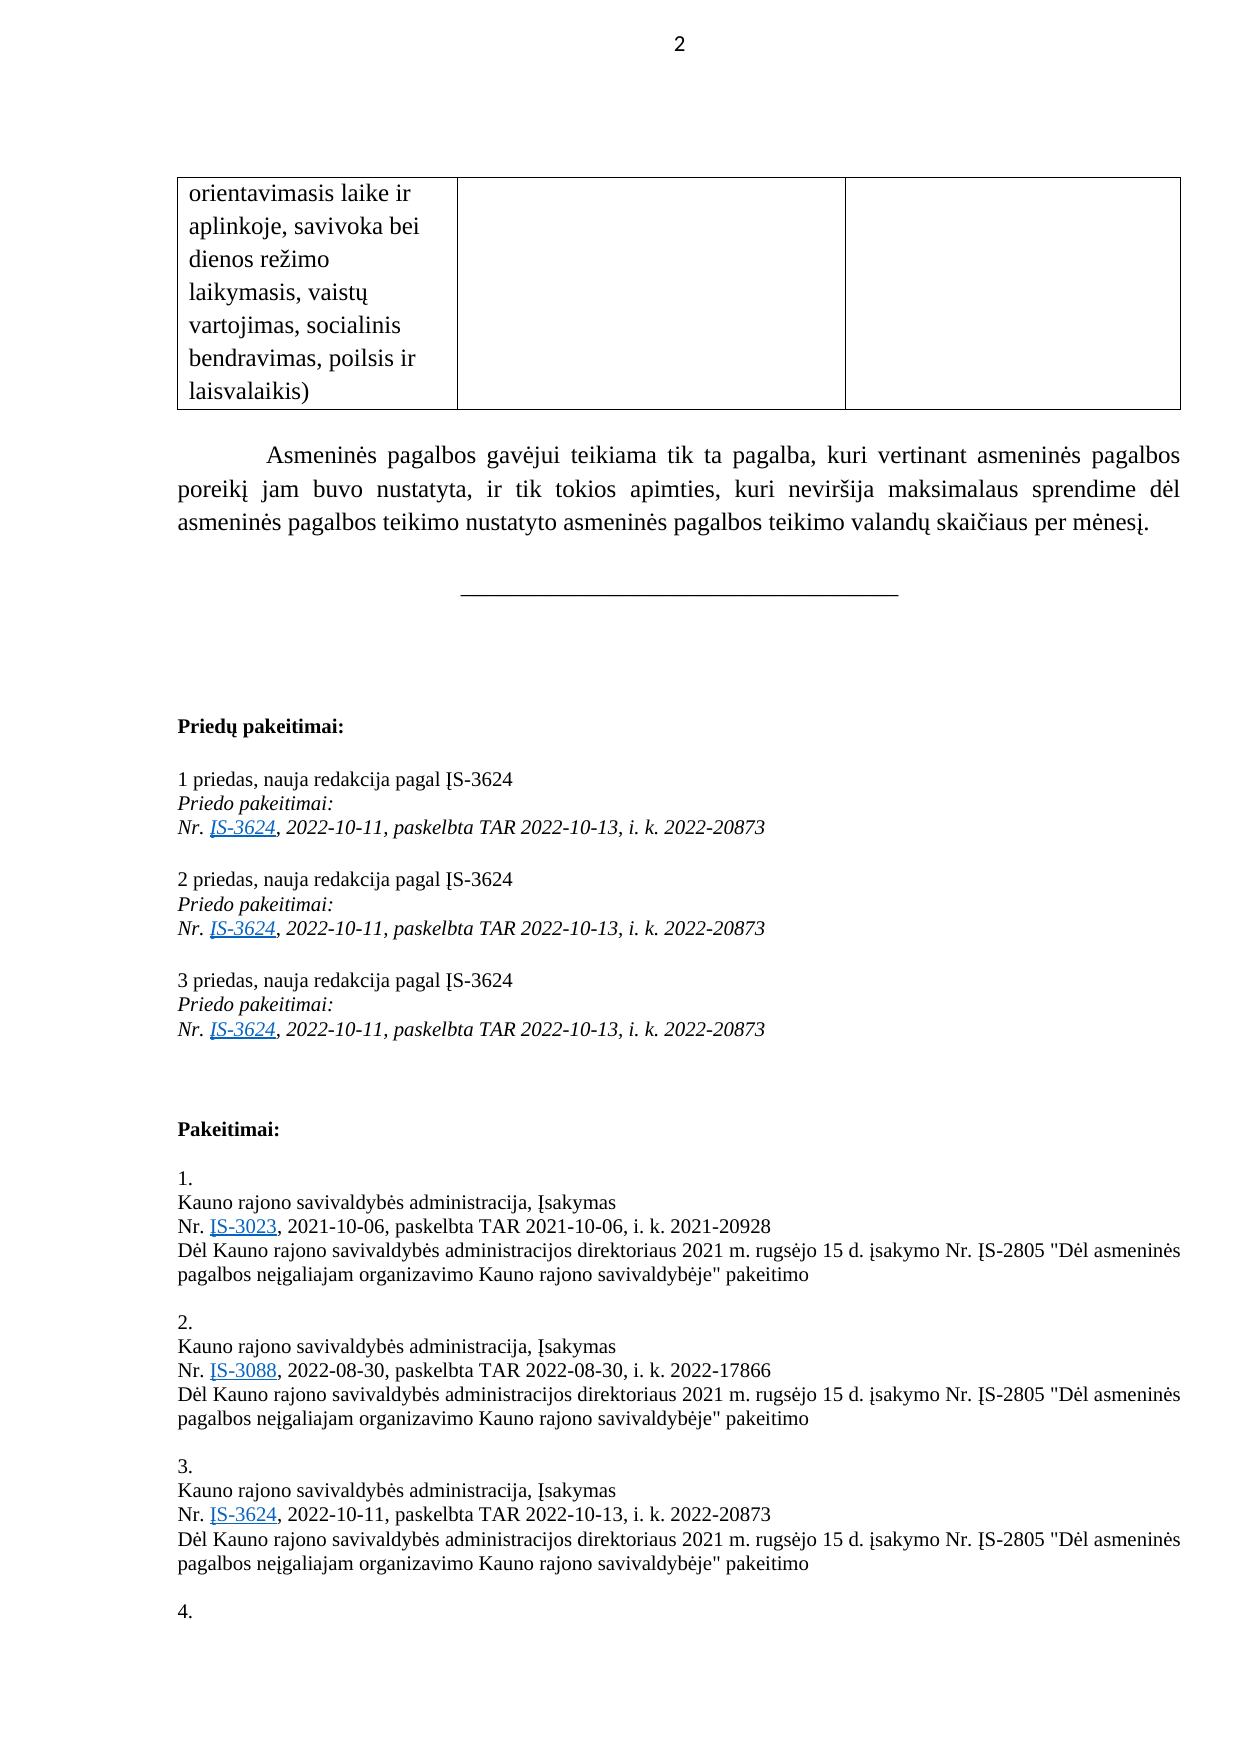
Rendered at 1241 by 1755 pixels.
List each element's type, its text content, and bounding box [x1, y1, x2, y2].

text 4. [177, 1599, 1181, 1623]
text Pakeitimai: [177, 1117, 1181, 1141]
text Kauno rajono savivaldybės administracija, Įsakymas [177, 1334, 1181, 1358]
text 1. [177, 1166, 1181, 1189]
table_cell orientavimasis laike ir aplinkoje, savivoka bei dienos režimo laikymasis, vaistų vartojimas, socialinis bendravimas, poilsis ir laisvalaikis) [178, 178, 457, 409]
text Nr. ĮS-3624, 2022-10-11, paskelbta TAR 2022-10-13, i. k. 2022-20873 [177, 814, 1181, 839]
table_cell [458, 178, 845, 409]
text ___________________________________ [177, 570, 1181, 599]
text 2. [177, 1310, 1181, 1334]
text Dėl Kauno rajono savivaldybės administracijos direktoriaus 2021 m. rugsėjo 15 d. įsakymo Nr. ĮS-2805 "Dėl asmeninės pagalbos neįgaliajam organizavimo Kauno rajono savivaldybėje" pakeitimo [177, 1238, 1181, 1286]
text Dėl Kauno rajono savivaldybės administracijos direktoriaus 2021 m. rugsėjo 15 d. įsakymo Nr. ĮS-2805 "Dėl asmeninės pagalbos neįgaliajam organizavimo Kauno rajono savivaldybėje" pakeitimo [177, 1382, 1181, 1430]
text 3 priedas, nauja redakcija pagal ĮS-3624 [177, 968, 1181, 992]
text Nr. ĮS-3624, 2022-10-11, paskelbta TAR 2022-10-13, i. k. 2022-20873 [177, 916, 1181, 939]
table_cell [846, 178, 1180, 409]
text Priedų pakeitimai: [177, 714, 1181, 738]
text Priedo pakeitimai: [177, 992, 1181, 1016]
text Kauno rajono savivaldybės administracija, Įsakymas [177, 1189, 1181, 1214]
text Kauno rajono savivaldybės administracija, Įsakymas [177, 1478, 1181, 1502]
text Nr. ĮS-3624, 2022-10-11, paskelbta TAR 2022-10-13, i. k. 2022-20873 [177, 1502, 1181, 1526]
text 1 priedas, nauja redakcija pagal ĮS-3624 [177, 766, 1181, 791]
text Dėl Kauno rajono savivaldybės administracijos direktoriaus 2021 m. rugsėjo 15 d. įsakymo Nr. ĮS-2805 "Dėl asmeninės pagalbos neįgaliajam organizavimo Kauno rajono savivaldybėje" pakeitimo [177, 1526, 1181, 1574]
text 2 priedas, nauja redakcija pagal ĮS-3624 [177, 867, 1181, 891]
text Asmeninės pagalbos gavėjui teikiama tik ta pagalba, kuri vertinant asmeninės pagalbos poreikį jam buvo nustatyta, ir tik tokios apimties, kuri neviršija maksimalaus sprendime dėl asmeninės pagalbos teikimo nustatyto asmeninės pagalbos teikimo valandų skaičiaus per mėnesį. [177, 441, 1181, 535]
text Nr. ĮS-3023, 2021-10-06, paskelbta TAR 2021-10-06, i. k. 2021-20928 [177, 1214, 1181, 1238]
text Nr. ĮS-3624, 2022-10-11, paskelbta TAR 2022-10-13, i. k. 2022-20873 [177, 1016, 1181, 1041]
text Nr. ĮS-3088, 2022-08-30, paskelbta TAR 2022-08-30, i. k. 2022-17866 [177, 1358, 1181, 1382]
text Priedo pakeitimai: [177, 791, 1181, 814]
text 3. [177, 1454, 1181, 1478]
text Priedo pakeitimai: [177, 891, 1181, 916]
